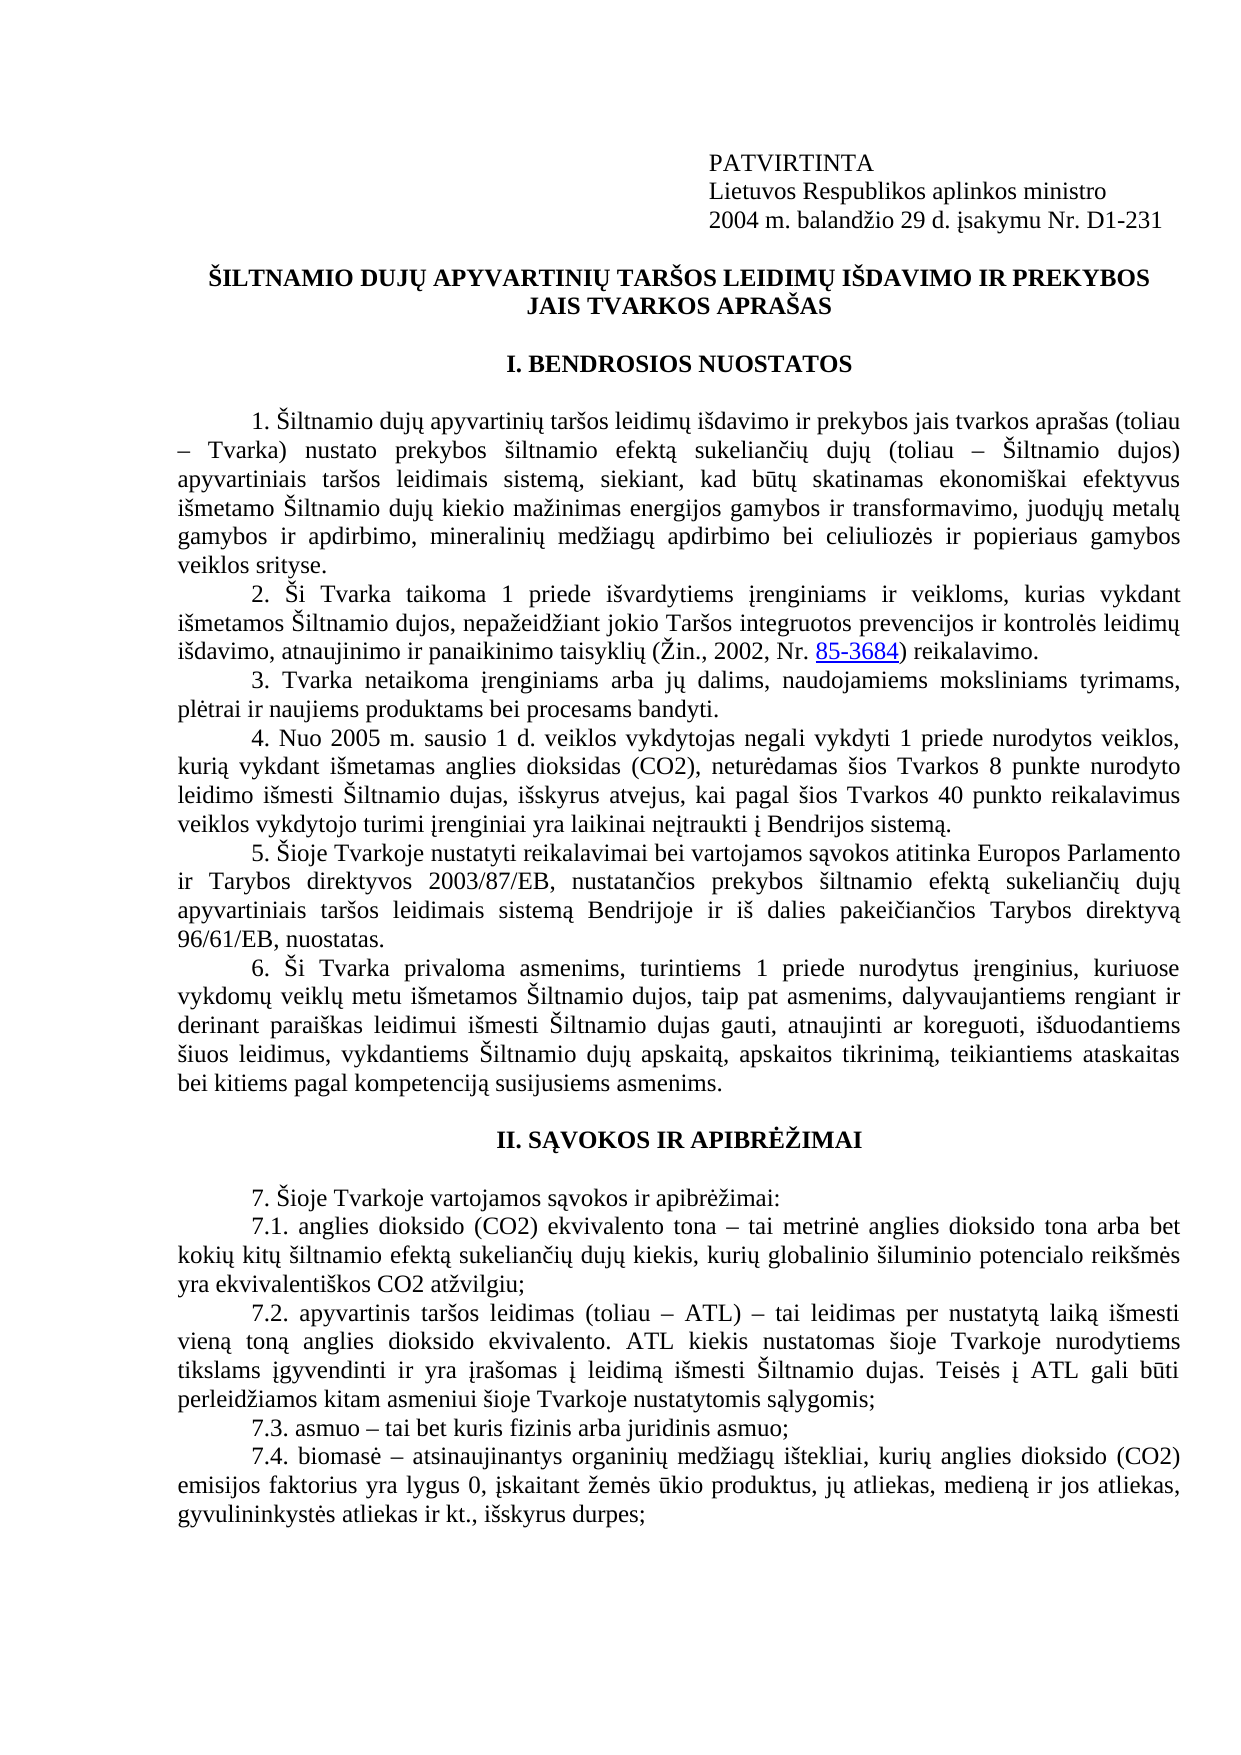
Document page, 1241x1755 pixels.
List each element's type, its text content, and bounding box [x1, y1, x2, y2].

text JAIS TVARKOS APRAŠAS [177, 291, 1181, 320]
text 2004 m. balandžio 29 d. įsakymu Nr. D1-231 [177, 205, 1181, 234]
text 7. Šioje Tvarkoje vartojamos sąvokos ir apibrėžimai: [177, 1183, 1181, 1211]
text 7.4. biomasė – atsinaujinantys organinių medžiagų ištekliai, kurių anglies dioksido (CO2) emisijos faktorius yra lygus 0, įskaitant žemės ūkio produktus, jų atliekas, medieną ir jos atliekas, gyvulininkystės atliekas ir kt., išskyrus durpes; [177, 1441, 1181, 1528]
text I. BENDROSIOS NUOSTATOS [177, 349, 1181, 378]
text Lietuvos Respublikos aplinkos ministro [177, 176, 1181, 205]
text 4. Nuo 2005 m. sausio 1 d. veiklos vykdytojas negali vykdyti 1 priede nurodytos veiklos, kurią vykdant išmetamas anglies dioksidas (CO2), neturėdamas šios Tvarkos 8 punkte nurodyto leidimo išmesti Šiltnamio dujas, išskyrus atvejus, kai pagal šios Tvarkos 40 punkto reikalavimus veiklos vykdytojo turimi įrenginiai yra laikinai neįtraukti į Bendrijos sistemą. [177, 723, 1181, 838]
text 7.2. apyvartinis taršos leidimas (toliau – ATL) – tai leidimas per nustatytą laiką išmesti vieną toną anglies dioksido ekvivalento. ATL kiekis nustatomas šioje Tvarkoje nurodytiems tikslams įgyvendinti ir yra įrašomas į leidimą išmesti Šiltnamio dujas. Teisės į ATL gali būti perleidžiamos kitam asmeniui šioje Tvarkoje nustatytomis sąlygomis; [177, 1298, 1181, 1413]
text II. SĄVOKOS IR APIBRĖŽIMAI [177, 1125, 1181, 1154]
text ŠILTNAMIO DUJŲ APYVARTINIŲ TARŠOS LEIDIMŲ IŠDAVIMO IR PREKYBOS [177, 263, 1181, 291]
text 6. Ši Tvarka privaloma asmenims, turintiems 1 priede nurodytus įrenginius, kuriuose vykdomų veiklų metu išmetamos Šiltnamio dujos, taip pat asmenims, dalyvaujantiems rengiant ir derinant paraiškas leidimui išmesti Šiltnamio dujas gauti, atnaujinti ar koreguoti, išduodantiems šiuos leidimus, vykdantiems Šiltnamio dujų apskaitą, apskaitos tikrinimą, teikiantiems ataskaitas bei kitiems pagal kompetenciją susijusiems asmenims. [177, 953, 1181, 1096]
text 1. Šiltnamio dujų apyvartinių taršos leidimų išdavimo ir prekybos jais tvarkos aprašas (toliau – Tvarka) nustato prekybos šiltnamio efektą sukeliančių dujų (toliau – Šiltnamio dujos) apyvartiniais taršos leidimais sistemą, siekiant, kad būtų skatinamas ekonomiškai efektyvus išmetamo Šiltnamio dujų kiekio mažinimas energijos gamybos ir transformavimo, juodųjų metalų gamybos ir apdirbimo, mineralinių medžiagų apdirbimo bei celiuliozės ir popieriaus gamybos veiklos srityse. [177, 406, 1181, 579]
text 2. Ši Tvarka taikoma 1 priede išvardytiems įrenginiams ir veikloms, kurias vykdant išmetamos Šiltnamio dujos, nepažeidžiant jokio Taršos integruotos prevencijos ir kontrolės leidimų išdavimo, atnaujinimo ir panaikinimo taisyklių (Žin., 2002, Nr. 85-3684) reikalavimo. [177, 579, 1181, 665]
text 7.3. asmuo – tai bet kuris fizinis arba juridinis asmuo; [177, 1413, 1181, 1441]
text PATVIRTINTA [709, 148, 1181, 176]
text 7.1. anglies dioksido (CO2) ekvivalento tona – tai metrinė anglies dioksido tona arba bet kokių kitų šiltnamio efektą sukeliančių dujų kiekis, kurių globalinio šiluminio potencialo reikšmės yra ekvivalentiškos CO2 atžvilgiu; [177, 1211, 1181, 1298]
text 3. Tvarka netaikoma įrenginiams arba jų dalims, naudojamiems moksliniams tyrimams, plėtrai ir naujiems produktams bei procesams bandyti. [177, 665, 1181, 723]
text 5. Šioje Tvarkoje nustatyti reikalavimai bei vartojamos sąvokos atitinka Europos Parlamento ir Tarybos direktyvos 2003/87/EB, nustatančios prekybos šiltnamio efektą sukeliančių dujų apyvartiniais taršos leidimais sistemą Bendrijoje ir iš dalies pakeičiančios Tarybos direktyvą 96/61/EB, nuostatas. [177, 838, 1181, 953]
